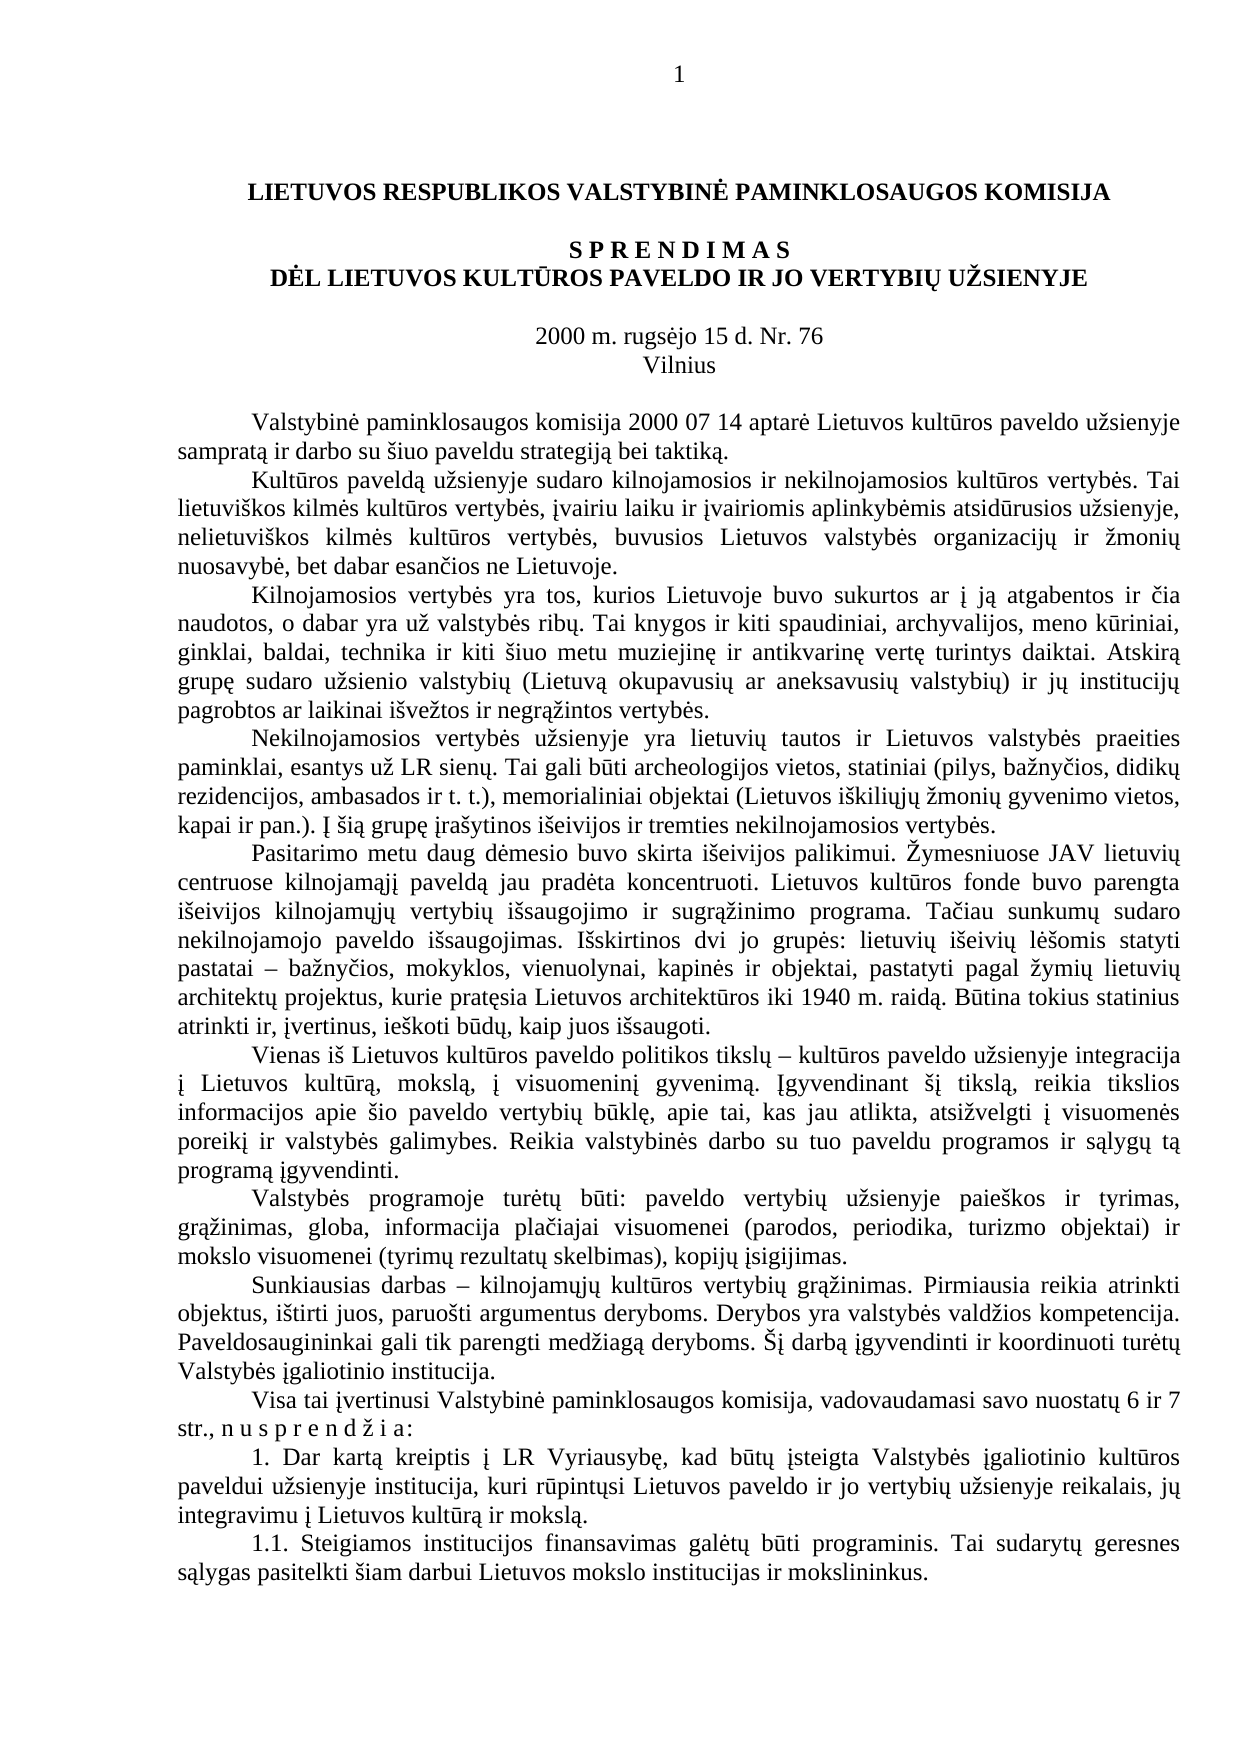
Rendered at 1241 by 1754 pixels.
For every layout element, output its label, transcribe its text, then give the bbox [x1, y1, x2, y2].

text S P R E N D I M A S [177, 235, 1181, 263]
text Nekilnojamosios vertybės užsienyje yra lietuvių tautos ir Lietuvos valstybės praeities paminklai, esantys už LR sienų. Tai gali būti archeologijos vietos, statiniai (pilys, bažnyčios, didikų rezidencijos, ambasados ir t. t.), memorialiniai objektai (Lietuvos iškiliųjų žmonių gyvenimo vietos, kapai ir pan.). Į šią grupę įrašytinos išeivijos ir tremties nekilnojamosios vertybės. [177, 723, 1181, 838]
text Visa tai įvertinusi Valstybinė paminklosaugos komisija, vadovaudamasi savo nuostatų 6 ir 7 str., nusprendžia: [177, 1385, 1181, 1442]
text LIETUVOS RESPUBLIKOS VALSTYBINĖ PAMINKLOSAUGOS KOMISIJA [177, 177, 1181, 206]
text Vilnius [177, 350, 1181, 378]
text 2000 m. rugsėjo 15 d. Nr. 76 [177, 321, 1181, 350]
text Kultūros paveldą užsienyje sudaro kilnojamosios ir nekilnojamosios kultūros vertybės. Tai lietuviškos kilmės kultūros vertybės, įvairiu laiku ir įvairiomis aplinkybėmis atsidūrusios užsienyje, nelietuviškos kilmės kultūros vertybės, buvusios Lietuvos valstybės organizacijų ir žmonių nuosavybė, bet dabar esančios ne Lietuvoje. [177, 465, 1181, 580]
text Vienas iš Lietuvos kultūros paveldo politikos tikslų – kultūros paveldo užsienyje integracija į Lietuvos kultūrą, mokslą, į visuomeninį gyvenimą. Įgyvendinant šį tikslą, reikia tikslios informacijos apie šio paveldo vertybių būklę, apie tai, kas jau atlikta, atsižvelgti į visuomenės poreikį ir valstybės galimybes. Reikia valstybinės darbo su tuo paveldu programos ir sąlygų tą programą įgyvendinti. [177, 1040, 1181, 1183]
text Kilnojamosios vertybės yra tos, kurios Lietuvoje buvo sukurtos ar į ją atgabentos ir čia naudotos, o dabar yra už valstybės ribų. Tai knygos ir kiti spaudiniai, archyvalijos, meno kūriniai, ginklai, baldai, technika ir kiti šiuo metu muziejinę ir antikvarinę vertę turintys daiktai. Atskirą grupę sudaro užsienio valstybių (Lietuvą okupavusių ar aneksavusių valstybių) ir jų institucijų pagrobtos ar laikinai išvežtos ir negrąžintos vertybės. [177, 580, 1181, 723]
text Valstybės programoje turėtų būti: paveldo vertybių užsienyje paieškos ir tyrimas, grąžinimas, globa, informacija plačiajai visuomenei (parodos, periodika, turizmo objektai) ir mokslo visuomenei (tyrimų rezultatų skelbimas), kopijų įsigijimas. [177, 1183, 1181, 1270]
text 1. Dar kartą kreiptis į LR Vyriausybę, kad būtų įsteigta Valstybės įgaliotinio kultūros paveldui užsienyje institucija, kuri rūpintųsi Lietuvos paveldo ir jo vertybių užsienyje reikalais, jų integravimu į Lietuvos kultūrą ir mokslą. [177, 1442, 1181, 1528]
text DĖL LIETUVOS KULTŪROS PAVELDO IR JO VERTYBIŲ UŽSIENYJE [177, 263, 1181, 292]
text Sunkiausias darbas – kilnojamųjų kultūros vertybių grąžinimas. Pirmiausia reikia atrinkti objektus, ištirti juos, paruošti argumentus deryboms. Derybos yra valstybės valdžios kompetencija. Paveldosaugininkai gali tik parengti medžiagą deryboms. Šį darbą įgyvendinti ir koordinuoti turėtų Valstybės įgaliotinio institucija. [177, 1270, 1181, 1385]
text Valstybinė paminklosaugos komisija 2000 07 14 aptarė Lietuvos kultūros paveldo užsienyje sampratą ir darbo su šiuo paveldu strategiją bei taktiką. [177, 407, 1181, 465]
text 1.1. Steigiamos institucijos finansavimas galėtų būti programinis. Tai sudarytų geresnes sąlygas pasitelkti šiam darbui Lietuvos mokslo institucijas ir mokslininkus. [177, 1528, 1181, 1586]
text Pasitarimo metu daug dėmesio buvo skirta išeivijos palikimui. Žymesniuose JAV lietuvių centruose kilnojamąjį paveldą jau pradėta koncentruoti. Lietuvos kultūros fonde buvo parengta išeivijos kilnojamųjų vertybių išsaugojimo ir sugrąžinimo programa. Tačiau sunkumų sudaro nekilnojamojo paveldo išsaugojimas. Išskirtinos dvi jo grupės: lietuvių išeivių lėšomis statyti pastatai – bažnyčios, mokyklos, vienuolynai, kapinės ir objektai, pastatyti pagal žymių lietuvių architektų projektus, kurie pratęsia Lietuvos architektūros iki 1940 m. raidą. Būtina tokius statinius atrinkti ir, įvertinus, ieškoti būdų, kaip juos išsaugoti. [177, 838, 1181, 1040]
